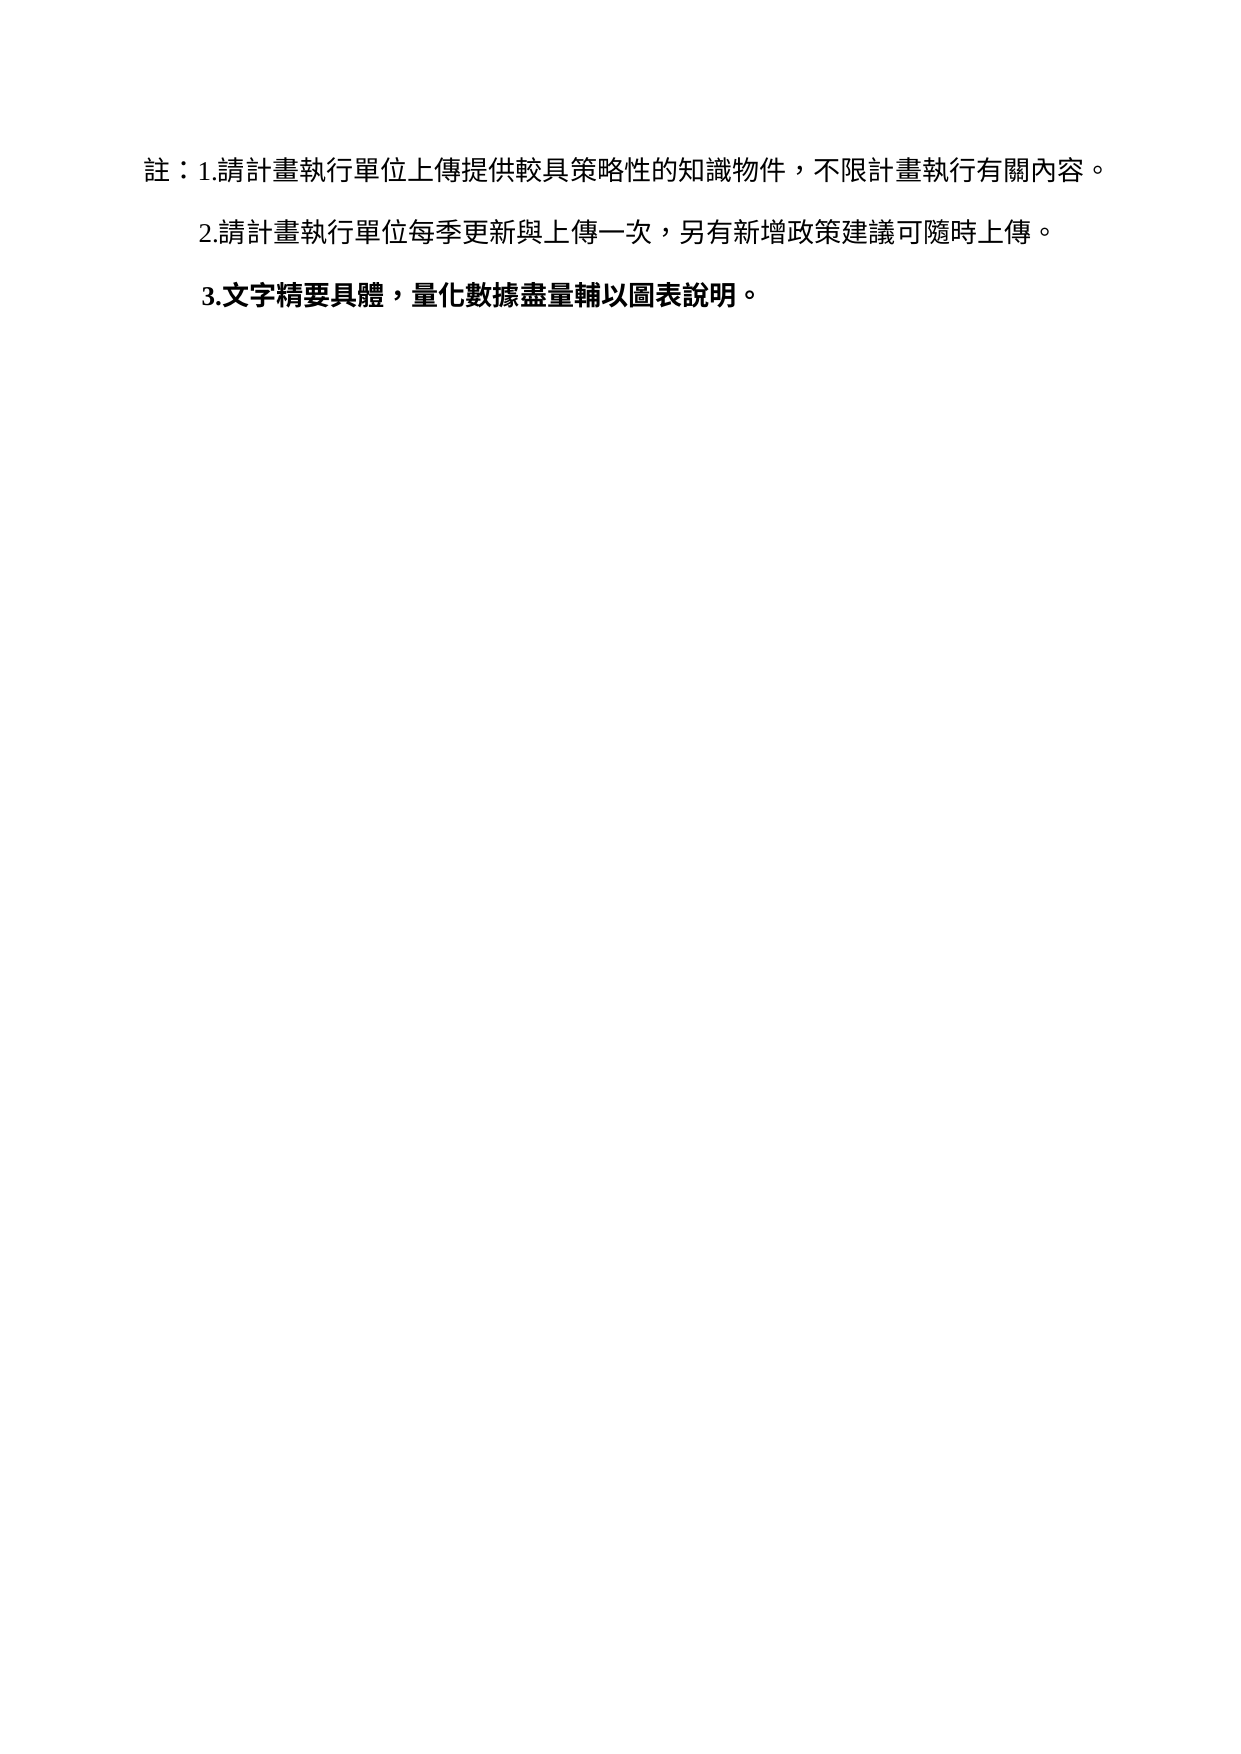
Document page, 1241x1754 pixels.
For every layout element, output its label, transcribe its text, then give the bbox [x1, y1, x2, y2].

text 2.請計畫執行單位每季更新與上傳一次，另有新增政策建議可隨時上傳。 [143, 189, 1097, 252]
text 註：1.請計畫執行單位上傳提供較具策略性的知識物件，不限計畫執行有關內容。 [143, 127, 1152, 189]
text 3.文字精要具體，量化數據盡量輔以圖表說明。 [143, 252, 1097, 314]
